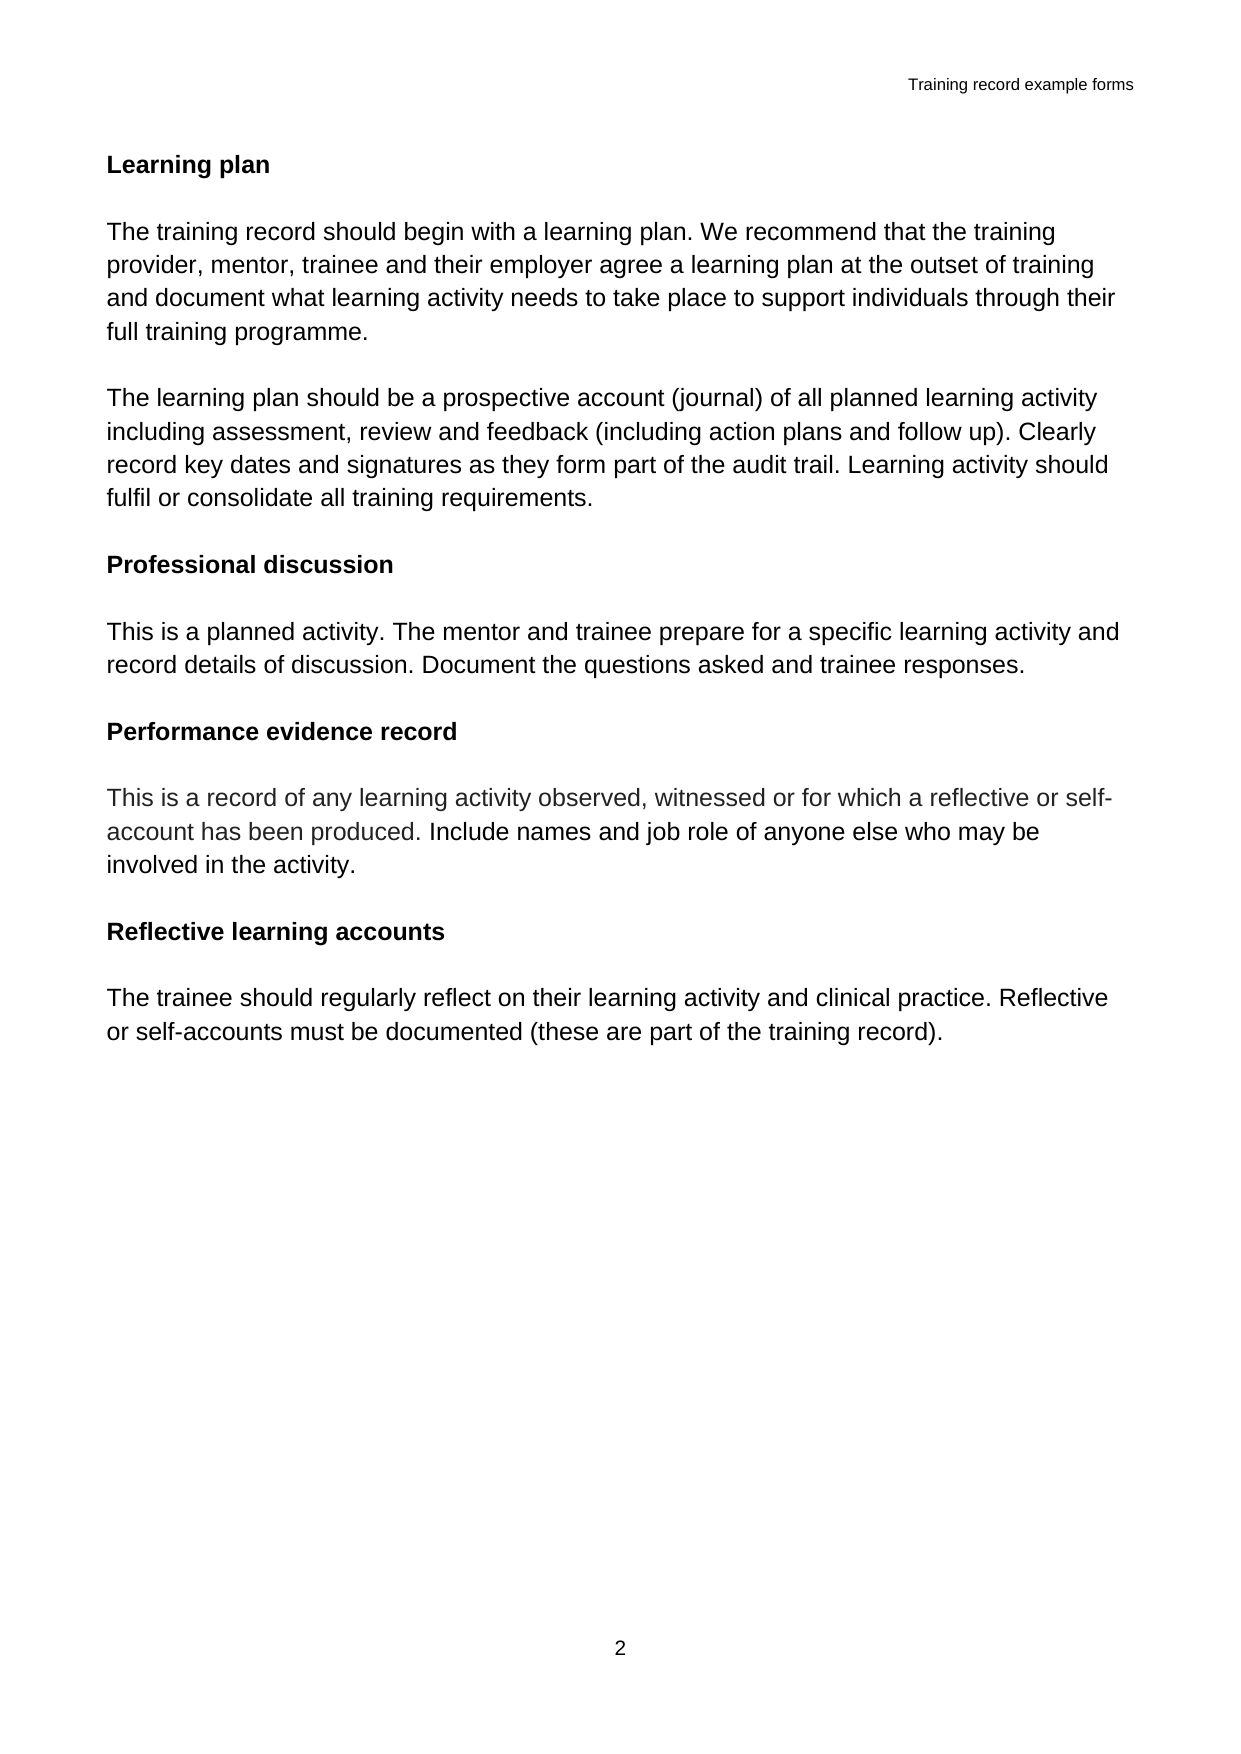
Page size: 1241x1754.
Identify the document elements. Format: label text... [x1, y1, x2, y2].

text This is a record of any learning activity observed, witnessed or for which a reflective or self-account has been produced. Include names and job role of anyone else who may be involved in the activity. [106, 780, 1134, 880]
text Reflective learning accounts [106, 913, 1134, 947]
text The trainee should regularly reflect on their learning activity and clinical practice. Reflective or self-accounts must be documented (these are part of the training record). [106, 980, 1134, 1047]
text The training record should begin with a learning plan. We recommend that the training provider, mentor, trainee and their employer agree a learning plan at the outset of training and document what learning activity needs to take place to support individuals through their full training programme. [106, 213, 1134, 347]
text Performance evidence record [106, 713, 1134, 747]
text This is a planned activity. The mentor and trainee prepare for a specific learning activity and record details of discussion. Document the questions asked and trainee responses. [106, 613, 1134, 680]
text Professional discussion [106, 547, 1134, 580]
text Learning plan [106, 147, 1134, 180]
text The learning plan should be a prospective account (journal) of all planned learning activity including assessment, review and feedback (including action plans and follow up). Clearly record key dates and signatures as they form part of the audit trail. Learning activity should fulfil or consolidate all training requirements. [106, 380, 1134, 513]
